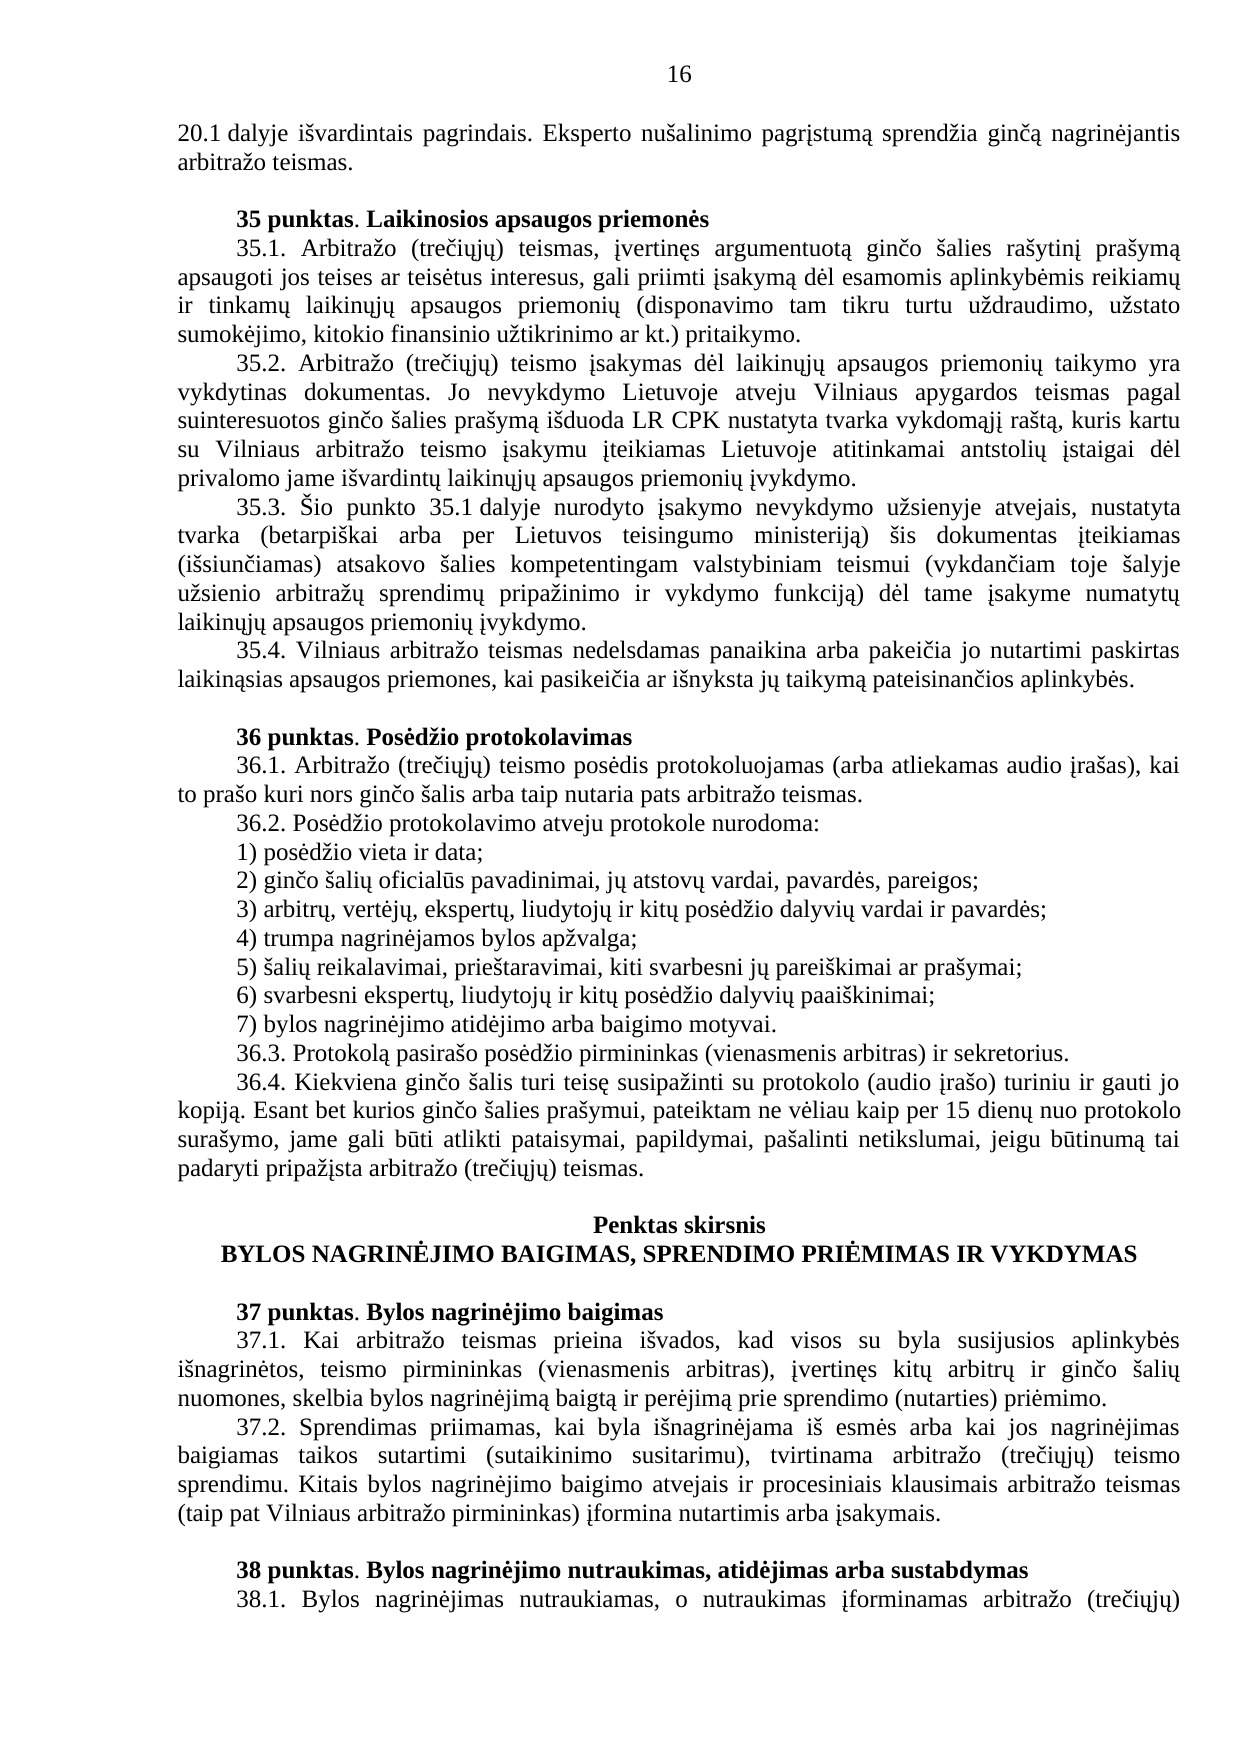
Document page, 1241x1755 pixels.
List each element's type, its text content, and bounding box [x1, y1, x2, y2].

text 20.1 dalyje išvardintais pagrindais. Eksperto nušalinimo pagrįstumą sprendžia ginčą nagrinėjantis arbitražo teismas. [177, 118, 1181, 176]
text 35 punktas. Laikinosios apsaugos priemonės [177, 204, 1181, 233]
text 35.1. Arbitražo (trečiųjų) teismas, įvertinęs argumentuotą ginčo šalies rašytinį prašymą apsaugoti jos teises ar teisėtus interesus, gali priimti įsakymą dėl esamomis aplinkybėmis reikiamų ir tinkamų laikinųjų apsaugos priemonių (disponavimo tam tikru turtu uždraudimo, užstato sumokėjimo, kitokio finansinio užtikrinimo ar kt.) pritaikymo. [177, 233, 1181, 348]
text 36 punktas. Posėdžio protokolavimas [177, 722, 1181, 751]
text 3) arbitrų, vertėjų, ekspertų, liudytojų ir kitų posėdžio dalyvių vardai ir pavardės; [177, 894, 1181, 923]
text 37 punktas. Bylos nagrinėjimo baigimas [177, 1297, 1181, 1326]
text 35.3. Šio punkto 35.1 dalyje nurodyto įsakymo nevykdymo užsienyje atvejais, nustatyta tvarka (betarpiškai arba per Lietuvos teisingumo ministeriją) šis dokumentas įteikiamas (išsiunčiamas) atsakovo šalies kompetentingam valstybiniam teismui (vykdančiam toje šalyje užsienio arbitražų sprendimų pripažinimo ir vykdymo funkciją) dėl tame įsakyme numatytų laikinųjų apsaugos priemonių įvykdymo. [177, 492, 1181, 636]
text 4) trumpa nagrinėjamos bylos apžvalga; [177, 923, 1181, 952]
text BYLOS NAGRINĖJIMO BAIGIMAS, SPRENDIMO PRIĖMIMAS IR VYKDYMAS [177, 1239, 1181, 1268]
text 36.3. Protokolą pasirašo posėdžio pirmininkas (vienasmenis arbitras) ir sekretorius. [177, 1038, 1181, 1067]
text 35.2. Arbitražo (trečiųjų) teismo įsakymas dėl laikinųjų apsaugos priemonių taikymo yra vykdytinas dokumentas. Jo nevykdymo Lietuvoje atveju Vilniaus apygardos teismas pagal suinteresuotos ginčo šalies prašymą išduoda LR CPK nustatyta tvarka vykdomąjį raštą, kuris kartu su Vilniaus arbitražo teismo įsakymu įteikiamas Lietuvoje atitinkamai antstolių įstaigai dėl privalomo jame išvardintų laikinųjų apsaugos priemonių įvykdymo. [177, 348, 1181, 492]
text 5) šalių reikalavimai, prieštaravimai, kiti svarbesni jų pareiškimai ar prašymai; [177, 952, 1181, 981]
text 1) posėdžio vieta ir data; [177, 837, 1181, 866]
text 36.4. Kiekviena ginčo šalis turi teisę susipažinti su protokolo (audio įrašo) turiniu ir gauti jo kopiją. Esant bet kurios ginčo šalies prašymui, pateiktam ne vėliau kaip per 15 dienų nuo protokolo surašymo, jame gali būti atlikti pataisymai, papildymai, pašalinti netikslumai, jeigu būtinumą tai padaryti pripažįsta arbitražo (trečiųjų) teismas. [177, 1067, 1181, 1182]
text 7) bylos nagrinėjimo atidėjimo arba baigimo motyvai. [177, 1009, 1181, 1038]
text 38 punktas. Bylos nagrinėjimo nutraukimas, atidėjimas arba sustabdymas [177, 1556, 1181, 1584]
text 2) ginčo šalių oficialūs pavadinimai, jų atstovų vardai, pavardės, pareigos; [177, 866, 1181, 894]
text 6) svarbesni ekspertų, liudytojų ir kitų posėdžio dalyvių paaiškinimai; [177, 981, 1181, 1009]
text Penktas skirsnis [177, 1211, 1181, 1239]
text 36.1. Arbitražo (trečiųjų) teismo posėdis protokoluojamas (arba atliekamas audio įrašas), kai to prašo kuri nors ginčo šalis arba taip nutaria pats arbitražo teismas. [177, 751, 1181, 808]
text 36.2. Posėdžio protokolavimo atveju protokole nurodoma: [177, 808, 1181, 837]
text 37.2. Sprendimas priimamas, kai byla išnagrinėjama iš esmės arba kai jos nagrinėjimas baigiamas taikos sutartimi (sutaikinimo susitarimu), tvirtinama arbitražo (trečiųjų) teismo sprendimu. Kitais bylos nagrinėjimo baigimo atvejais ir procesiniais klausimais arbitražo teismas (taip pat Vilniaus arbitražo pirmininkas) įformina nutartimis arba įsakymais. [177, 1412, 1181, 1527]
text 37.1. Kai arbitražo teismas prieina išvados, kad visos su byla susijusios aplinkybės išnagrinėtos, teismo pirmininkas (vienasmenis arbitras), įvertinęs kitų arbitrų ir ginčo šalių nuomones, skelbia bylos nagrinėjimą baigtą ir perėjimą prie sprendimo (nutarties) priėmimo. [177, 1326, 1181, 1412]
text 38.1. Bylos nagrinėjimas nutraukiamas, o nutraukimas įforminamas arbitražo (trečiųjų) [177, 1584, 1181, 1613]
text 35.4. Vilniaus arbitražo teismas nedelsdamas panaikina arba pakeičia jo nutartimi paskirtas laikinąsias apsaugos priemones, kai pasikeičia ar išnyksta jų taikymą pateisinančios aplinkybės. [177, 636, 1181, 693]
